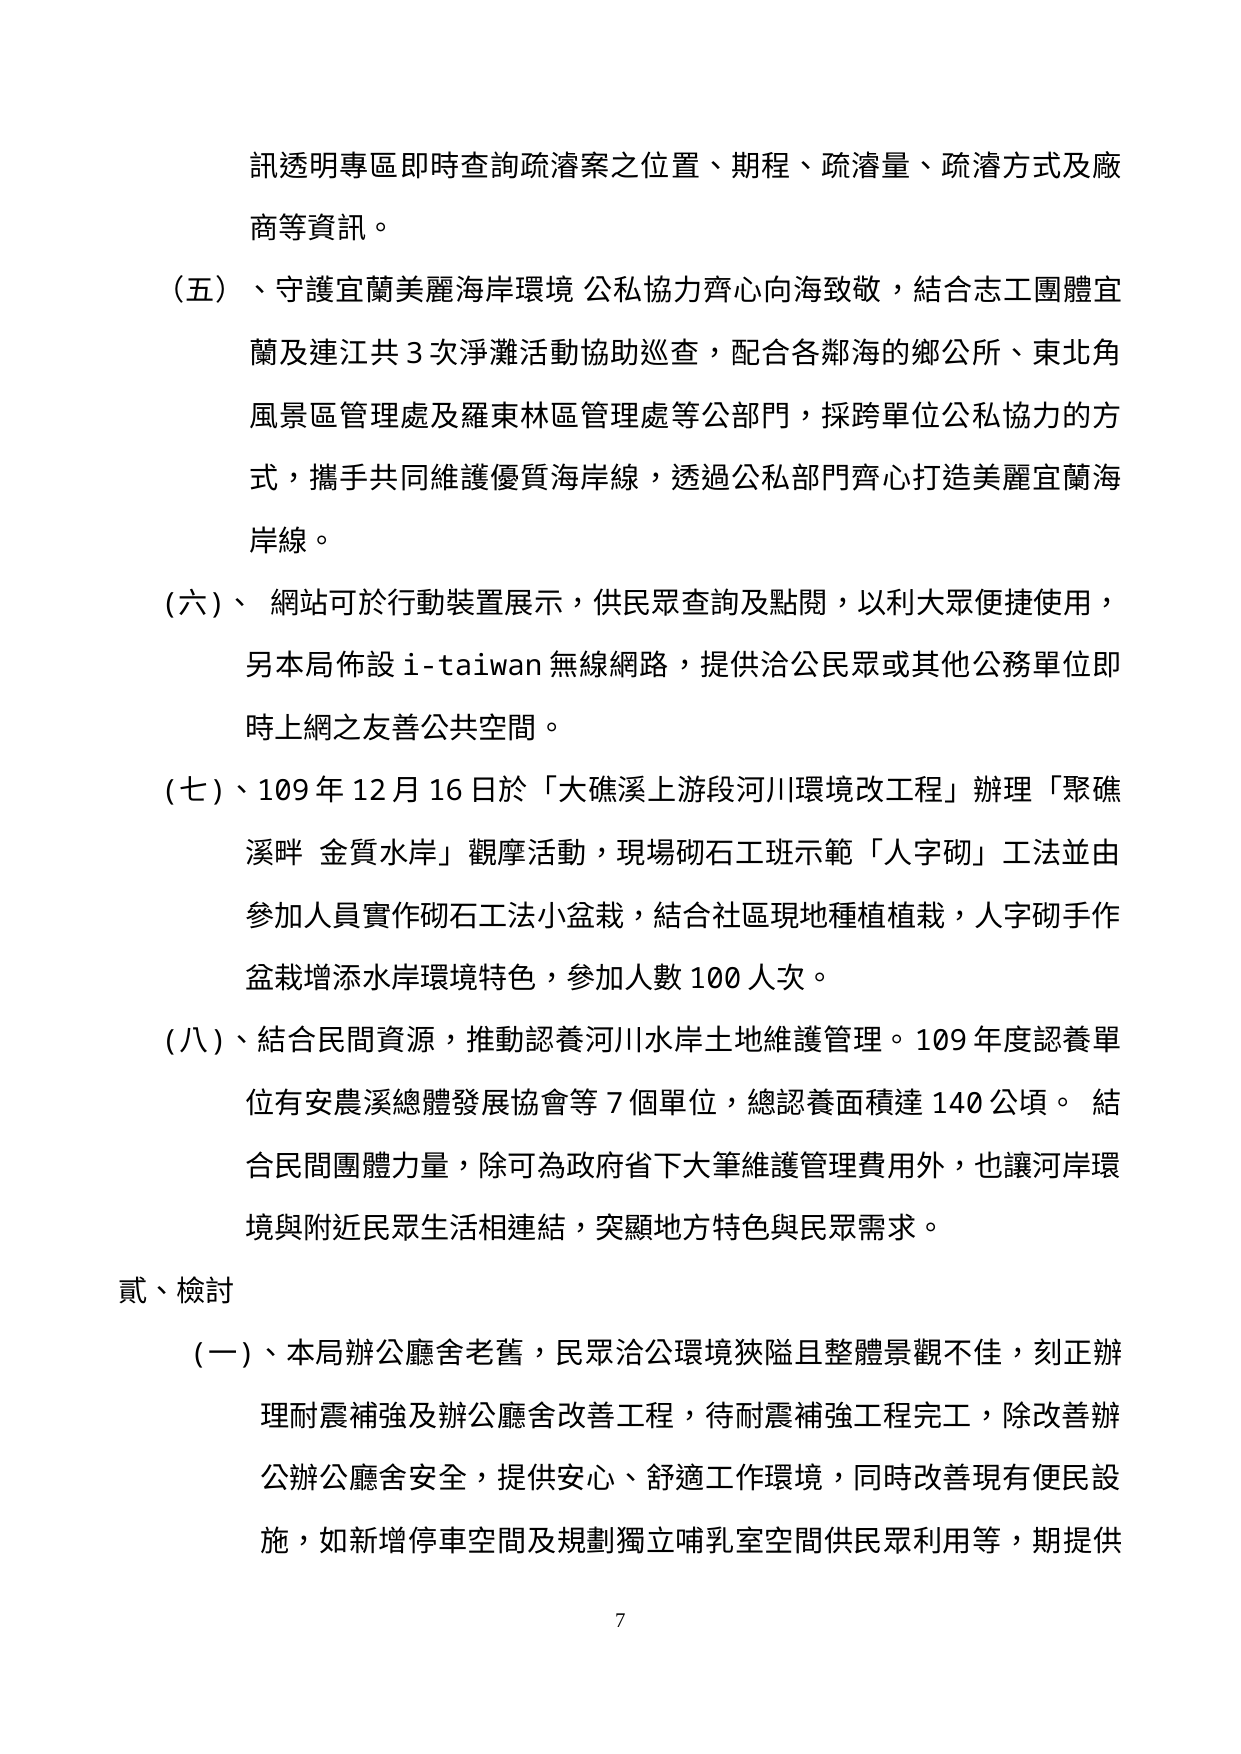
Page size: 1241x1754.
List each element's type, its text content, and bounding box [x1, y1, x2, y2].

text 訊透明專區即時查詢疏濬案之位置、期程、疏濬量、疏濬方式及廠商等資訊。 [118, 122, 1122, 247]
text (六)、 網站可於行動裝置展示，供民眾查詢及點閱，以利大眾便捷使用，另本局佈設i-taiwan無線網路，提供洽公民眾或其他公務單位即時上網之友善公共空間。 [143, 559, 1122, 747]
text (一)、本局辦公廳舍老舊，民眾洽公環境狹隘且整體景觀不佳，刻正辦理耐震補強及辦公廳舍改善工程，待耐震補強工程完工，除改善辦公辦公廳舍安全，提供安心、舒適工作環境，同時改善現有便民設施，如新增停車空間及規劃獨立哺乳室空間供民眾利用等，期提供 [171, 1309, 1122, 1559]
text 貳、檢討 [118, 1247, 1122, 1309]
text (八)、結合民間資源，推動認養河川水岸土地維護管理。109年度認養單位有安農溪總體發展協會等7個單位，總認養面積達140公頃。 結合民間團體力量，除可為政府省下大筆維護管理費用外，也讓河岸環境與附近民眾生活相連結，突顯地方特色與民眾需求。 [143, 997, 1122, 1247]
text (七)、109年12月16日於「大礁溪上游段河川環境改工程」辦理「聚礁溪畔 金質水岸」觀摩活動，現場砌石工班示範「人字砌」工法並由參加人員實作砌石工法小盆栽，結合社區現地種植植栽，人字砌手作盆栽增添水岸環境特色，參加人數100人次。 [143, 747, 1122, 997]
text （五）、守護宜蘭美麗海岸環境 公私協力齊心向海致敬，結合志工團體宜蘭及連江共3次淨灘活動協助巡查，配合各鄰海的鄉公所、東北角風景區管理處及羅東林區管理處等公部門，採跨單位公私協力的方式，攜手共同維護優質海岸線，透過公私部門齊心打造美麗宜蘭海岸線。 [118, 247, 1122, 559]
